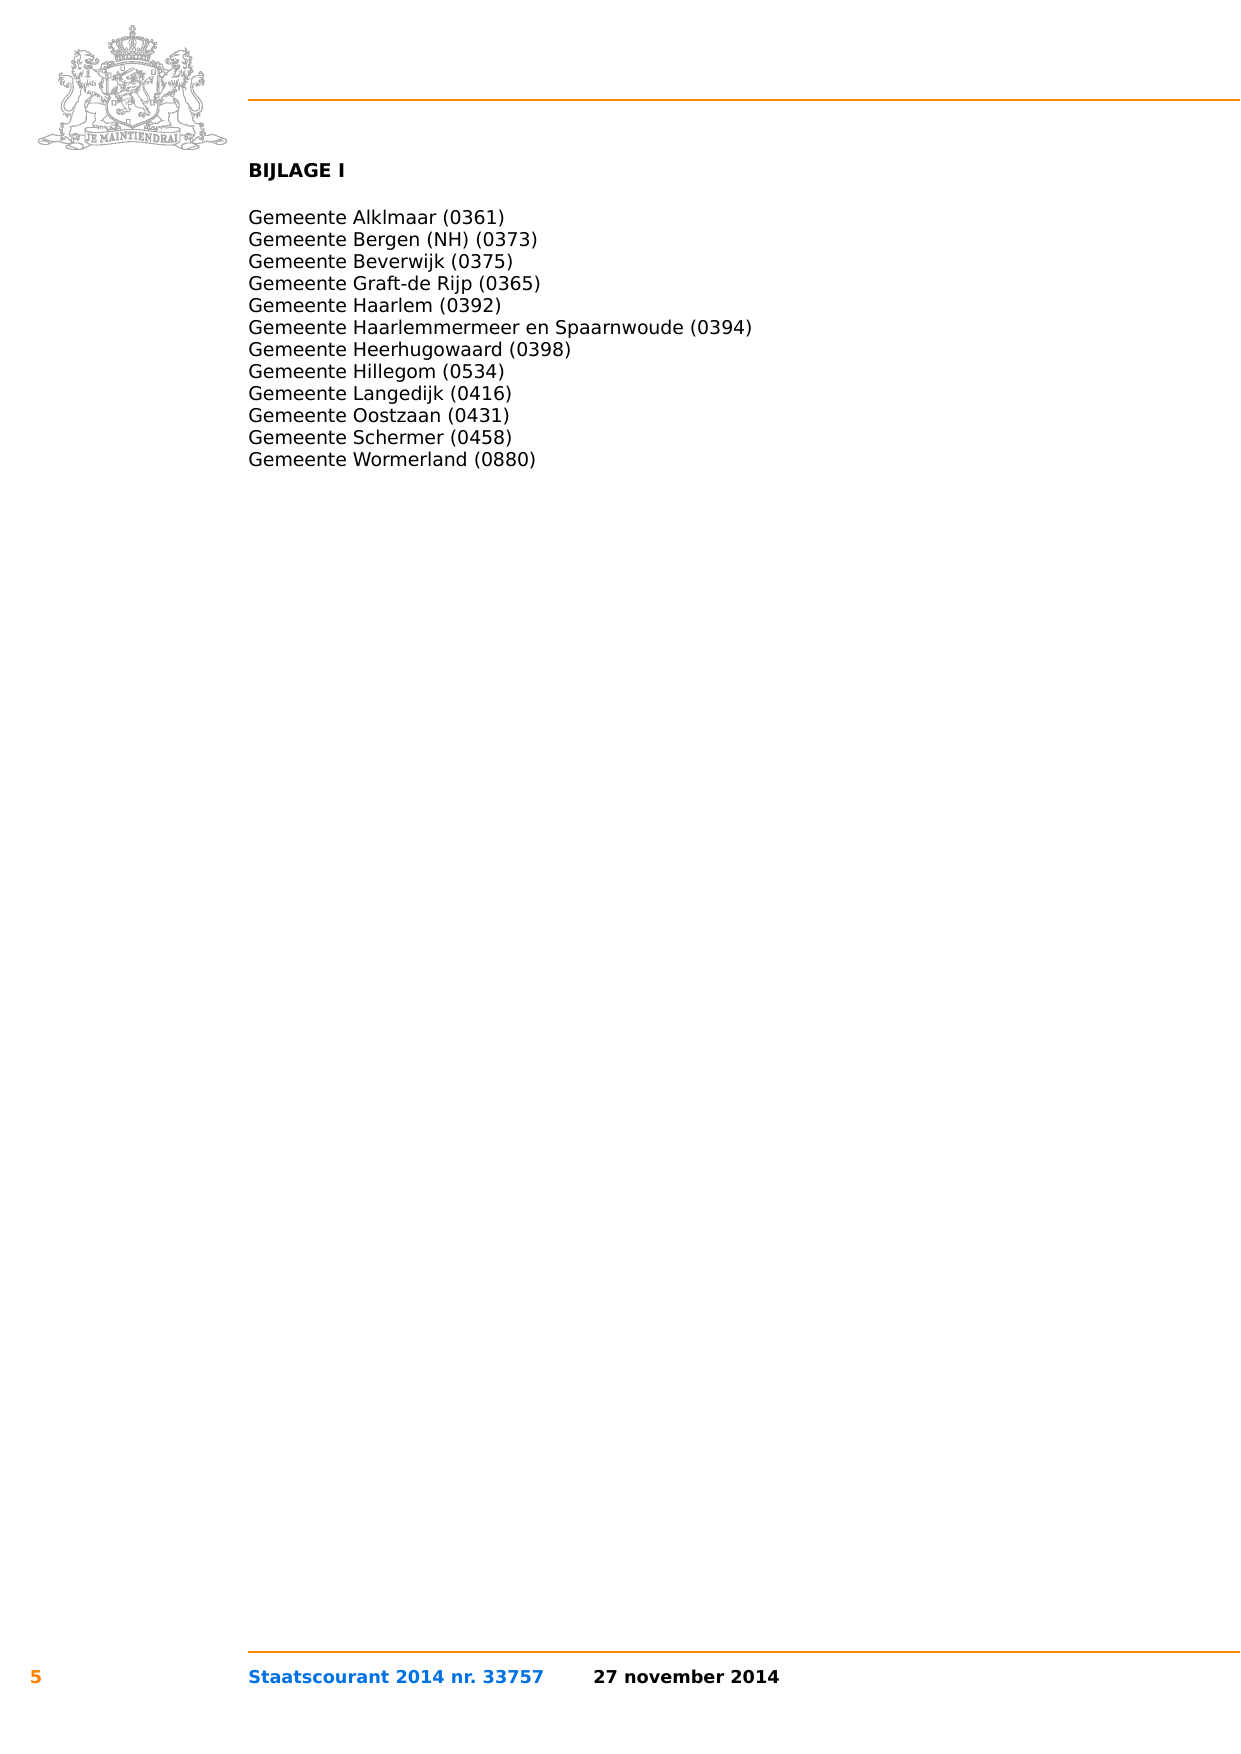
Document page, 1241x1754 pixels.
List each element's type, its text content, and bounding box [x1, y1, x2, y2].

text Gemeente Beverwijk (0375) [248, 251, 1163, 273]
text Gemeente Haarlem (0392) [248, 295, 1163, 317]
text Gemeente Heerhugowaard (0398) [248, 339, 1163, 361]
text Gemeente Alklmaar (0361) [248, 207, 1163, 229]
text Gemeente Oostzaan (0431) [248, 405, 1163, 427]
text Gemeente Wormerland (0880) [248, 449, 1163, 471]
text Gemeente Hillegom (0534) [248, 361, 1163, 383]
text Gemeente Graft-de Rijp (0365) [248, 273, 1163, 295]
picture [38, 25, 227, 150]
subtitle BIJLAGE I [248, 160, 1163, 182]
text Gemeente Bergen (NH) (0373) [248, 229, 1163, 251]
text Gemeente Langedijk (0416) [248, 383, 1163, 405]
text Gemeente Haarlemmermeer en Spaarnwoude (0394) [248, 317, 1163, 339]
text Gemeente Schermer (0458) [248, 427, 1163, 449]
